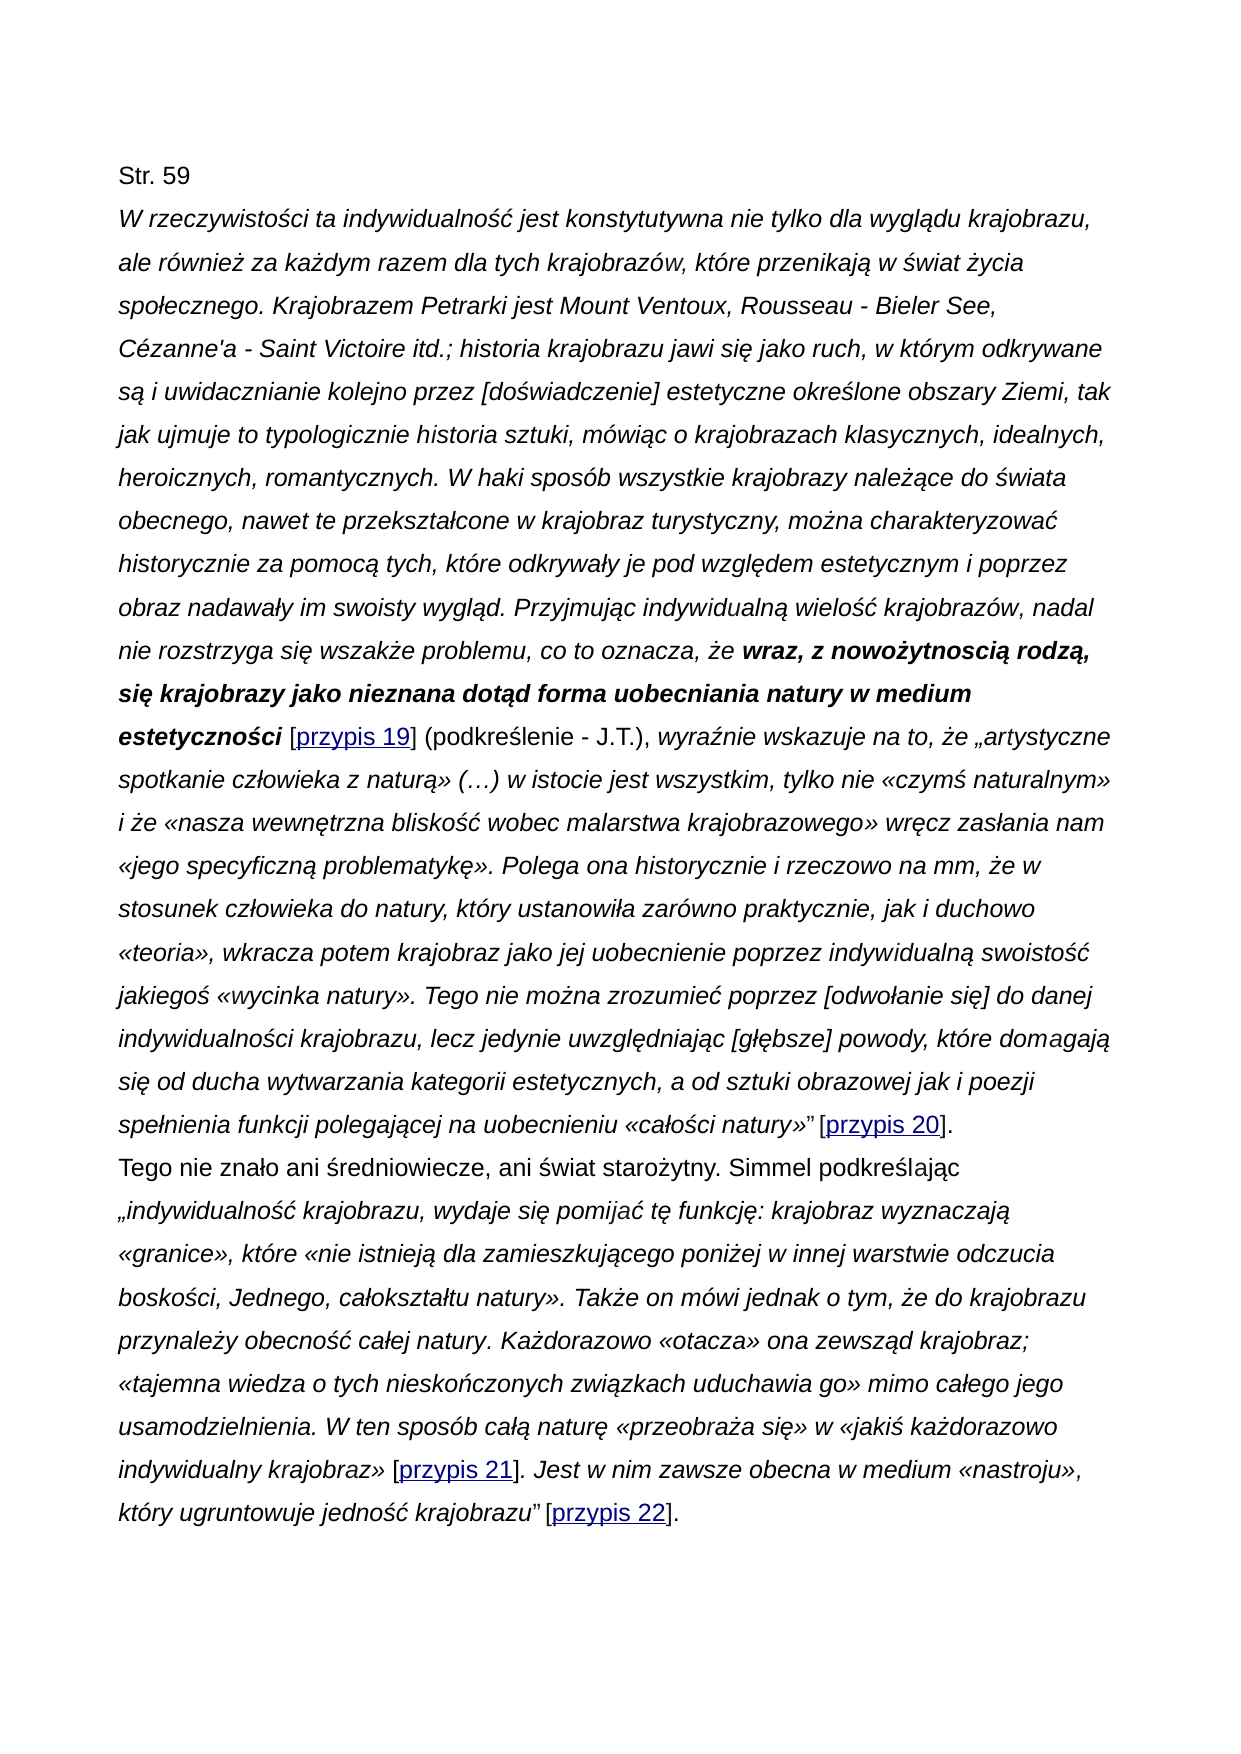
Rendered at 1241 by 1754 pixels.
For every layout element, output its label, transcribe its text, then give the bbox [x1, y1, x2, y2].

text Str. 59 [118, 161, 1122, 190]
text Tego nie znało ani średniowiecze, ani świat starożytny. Simmel podkreślając „indywidualność krajobrazu, wydaje się pomijać tę funkcję: krajobraz wyznaczają «granice», które «nie istnieją dla zamieszkującego poniżej w innej warstwie odczucia boskości, Jednego, całokształtu natury». Także on mówi jednak o tym, że do krajobrazu przynależy obecność całej natury. Każdorazowo «otacza» ona zewsząd krajobraz; «tajemna wiedza o tych nieskończonych związkach uduchawia go» mimo całego jego usamodzielnienia. W ten sposób całą naturę «przeobraża się» w «jakiś każdorazowo indywidualny krajobraz» [przypis 21]. Jest w nim zawsze obecna w medium «nastroju», który ugruntowuje jedność krajobrazu” [przypis 22]. [118, 1153, 1122, 1527]
text W rzeczywistości ta indywidualność jest konstytutywna nie tylko dla wyglądu krajobrazu, ale również za każdym razem dla tych krajobrazów, które przenikają w świat życia społecznego. Krajobrazem Petrarki jest Mount Ventoux, Rousseau - Bieler See, Cézanne'a - Saint Victoire itd.; historia krajobrazu jawi się jako ruch, w którym odkrywane są i uwidacznianie kolejno przez [doświadczenie] estetyczne określone obszary Ziemi, tak jak ujmuje to typologicznie historia sztuki, mówiąc o krajobrazach klasycznych, idealnych, heroicznych, romantycznych. W haki sposób wszystkie krajobrazy należące do świata obecnego, nawet te przekształcone w krajobraz turystyczny, można charakteryzować historycznie za pomocą tych, które odkrywały je pod względem estetycznym i poprzez obraz nadawały im swoisty wygląd. Przyjmując indywidualną wielość krajobrazów, nadal nie rozstrzyga się wszakże problemu, co to oznacza, że wraz, z nowożytnoscią rodzą, się krajobrazy jako nieznana dotąd forma uobecniania natury w medium estetyczności [przypis 19] (podkreślenie - J.T.), wyraźnie wskazuje na to, że „artystyczne spotkanie człowieka z naturą» (…) w istocie jest wszystkim, tylko nie «czymś naturalnym» i że «nasza wewnętrzna bliskość wobec malarstwa krajobrazowego» wręcz zasłania nam «jego specyficzną problematykę». Polega ona historycznie i rzeczowo na mm, że w stosunek człowieka do natury, który ustanowiła zarówno praktycznie, jak i duchowo «teoria», wkracza potem krajobraz jako jej uobecnienie poprzez indywidualną swoistość jakiegoś «wycinka natury». Tego nie można zrozumieć poprzez [odwołanie się] do danej indywidualności krajobrazu, lecz jedynie uwzględniając [głębsze] powody, które domagają się od ducha wytwarzania kategorii estetycznych, a od sztuki obrazowej jak i poezji spełnienia funkcji polegającej na uobecnieniu «całości natury»” [przypis 20]. [118, 204, 1122, 1139]
